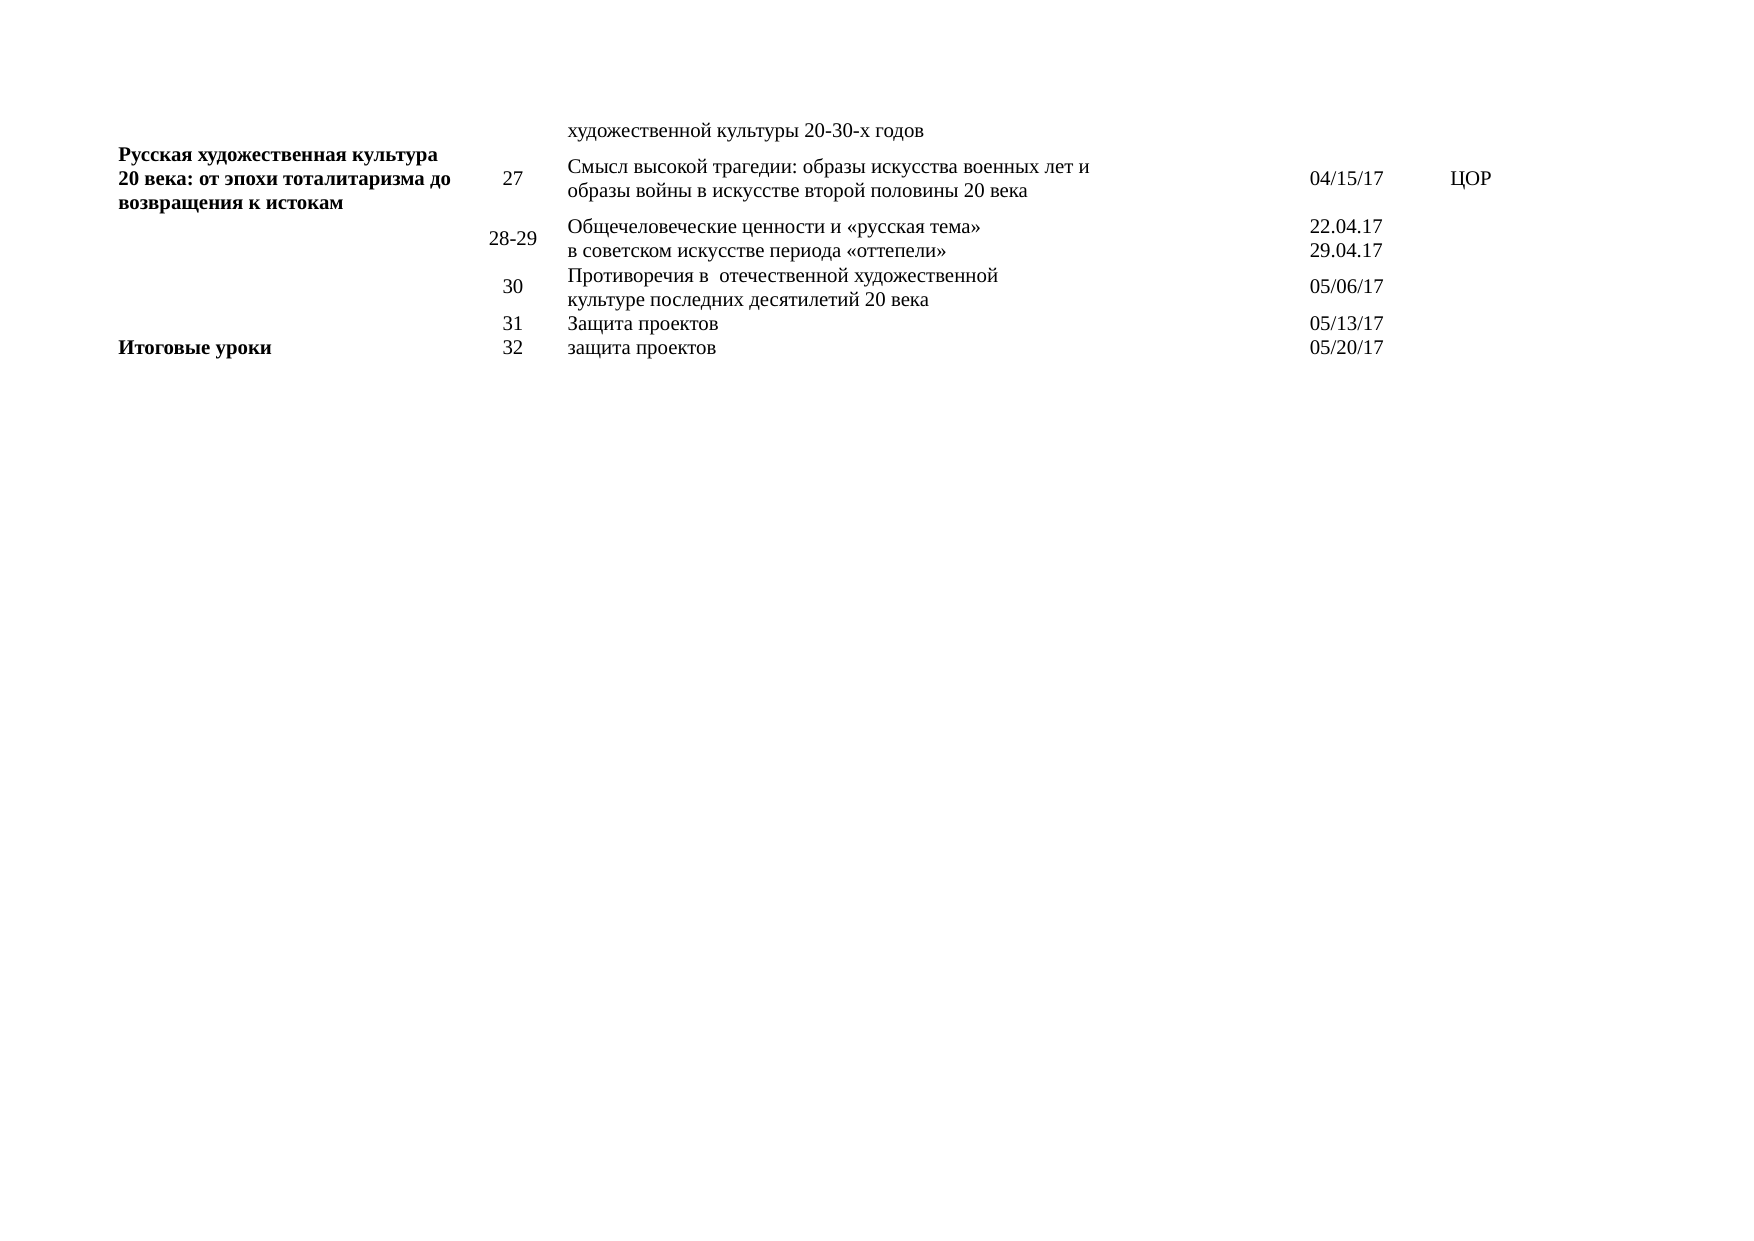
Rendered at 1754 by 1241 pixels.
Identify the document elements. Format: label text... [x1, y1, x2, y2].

table_cell 20.05.17 [1310, 335, 1450, 359]
table_cell ЦОР [1450, 142, 1575, 214]
table_cell 31 [458, 311, 567, 335]
table_cell [1575, 311, 1595, 335]
table_cell [1450, 335, 1575, 359]
table_cell [1450, 214, 1575, 262]
table_cell 06.05.17 [1310, 263, 1450, 311]
table_cell 15.04.17 [1310, 142, 1450, 214]
table_cell [1575, 142, 1595, 214]
table_cell Защита проектов [568, 311, 1309, 335]
table_cell Итоговые уроки [118, 335, 458, 359]
table_cell [458, 118, 567, 142]
table_cell [118, 118, 458, 142]
table_cell художественной культуры 20-30-х годов [568, 118, 1309, 142]
table_cell [1575, 263, 1595, 311]
table_cell Русская художественная культура 20 века: от эпохи тоталитаризма до возвращения к истокам [118, 142, 458, 214]
table_cell 28-29 [458, 214, 567, 262]
table_cell защита проектов [568, 335, 1309, 359]
table_cell 13.05.17 [1310, 311, 1450, 335]
table_cell Смысл высокой трагедии: образы искусства военных лет и образы войны в искусстве второй половины 20 века [568, 142, 1309, 214]
table_cell [118, 263, 458, 311]
table_cell Противоречия в отечественной художественной культуре последних десятилетий 20 века [568, 263, 1309, 311]
table_cell 32 [458, 335, 567, 359]
table_cell 08.04.17 [1310, 118, 1450, 142]
table_cell Общечеловеческие ценности и «русская тема» в советском искусстве периода «оттепели» [568, 214, 1309, 262]
table_cell [1575, 214, 1595, 262]
table_cell 27 [458, 142, 567, 214]
table_cell [1575, 118, 1595, 142]
table_cell [118, 311, 458, 335]
table_cell [118, 214, 458, 262]
table_cell [1575, 335, 1595, 359]
table_cell 30 [458, 263, 567, 311]
table_cell [1450, 263, 1575, 311]
table_cell 22.04.17 29.04.17 [1310, 214, 1450, 262]
table_cell [1450, 311, 1575, 335]
table_cell [1450, 118, 1575, 142]
